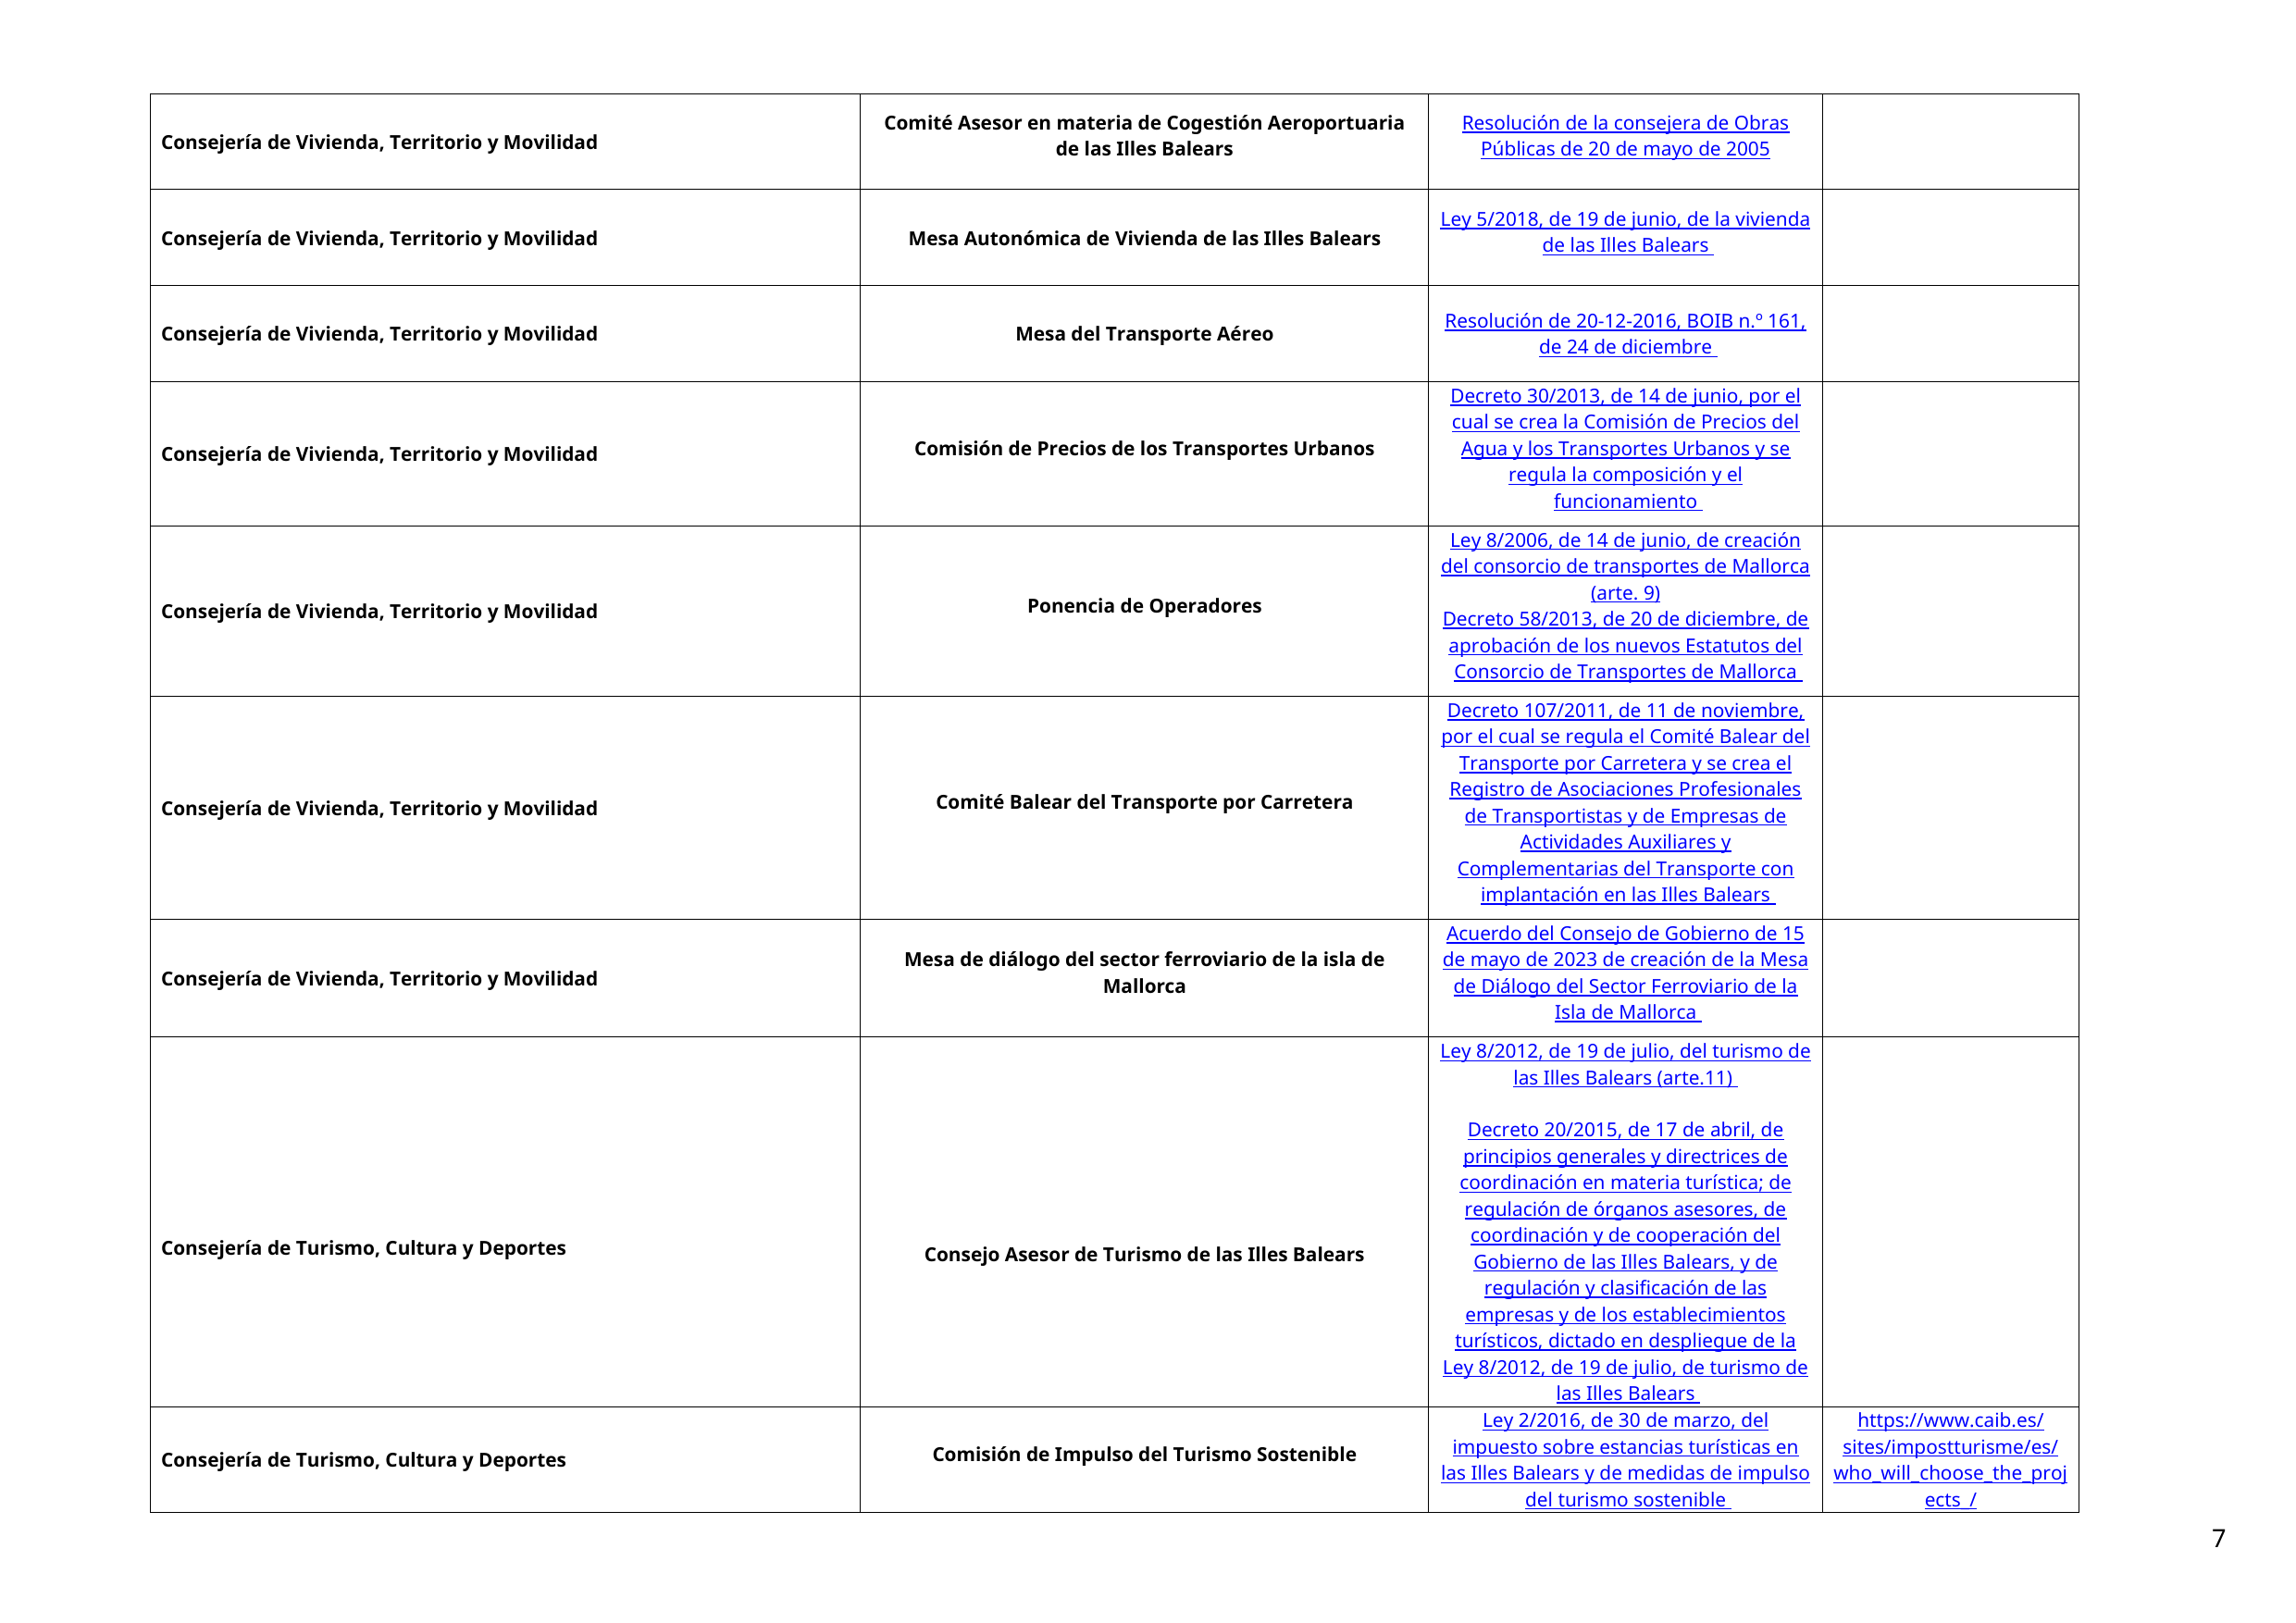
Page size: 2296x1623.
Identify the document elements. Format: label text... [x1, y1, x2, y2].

table_cell Mesa de diálogo del sector ferroviario de la isla de Mallorca [861, 920, 1428, 1036]
table_cell Decreto 30/2013, de 14 de junio, por el cual se crea la Comisión de Precios del Agua y los Transportes Urbanos y se regula la composición y el funcionamiento [1429, 382, 1822, 526]
table_cell Comisión de Precios de los Transportes Urbanos [861, 382, 1428, 526]
table_cell [1823, 697, 2079, 919]
table_cell Ponencia de Operadores [861, 527, 1428, 696]
table_cell Mesa Autonómica de Vivienda de las Illes Balears [861, 190, 1428, 285]
table_cell Ley 2/2016, de 30 de marzo, del impuesto sobre estancias turísticas en las Illes Balears y de medidas de impulso del turismo sostenible [1429, 1407, 1822, 1512]
table_cell [1823, 286, 2079, 381]
table_cell [1823, 527, 2079, 696]
table_cell https://www.caib.es/sites/impostturisme/es/who_will_choose_the_projects_/ [1823, 1407, 2079, 1512]
table_cell Consejería de Vivienda, Territorio y Movilidad [151, 286, 860, 381]
table_cell Resolución de 20-12-2016, BOIB n.º 161, de 24 de diciembre [1429, 286, 1822, 381]
table_cell Comisión de Impulso del Turismo Sostenible [861, 1407, 1428, 1512]
table_cell Ley 5/2018, de 19 de junio, de la vivienda de las Illes Balears [1429, 190, 1822, 285]
table_cell Comité Balear del Transporte por Carretera [861, 697, 1428, 919]
table_cell Consejería de Vivienda, Territorio y Movilidad [151, 527, 860, 696]
table_cell Consejería de Vivienda, Territorio y Movilidad [151, 920, 860, 1036]
table_cell Consejería de Vivienda, Territorio y Movilidad [151, 382, 860, 526]
table_cell Resolución de la consejera de Obras Públicas de 20 de mayo de 2005 [1429, 94, 1822, 189]
table_cell Comité Asesor en materia de Cogestión Aeroportuaria de las Illes Balears [861, 94, 1428, 189]
table_cell Consejería de Turismo, Cultura y Deportes [151, 1037, 860, 1406]
table_cell [1823, 190, 2079, 285]
table_cell Consejería de Vivienda, Territorio y Movilidad [151, 94, 860, 189]
table_cell Mesa del Transporte Aéreo [861, 286, 1428, 381]
table_cell Consejería de Vivienda, Territorio y Movilidad [151, 190, 860, 285]
table_cell [1823, 94, 2079, 189]
table_cell [1823, 382, 2079, 526]
table_cell Ley 8/2006, de 14 de junio, de creación del consorcio de transportes de Mallorca (arte. 9) Decreto 58/2013, de 20 de diciembre, de aprobación de los nuevos Estatutos del Consorcio de Transportes de Mallorca [1429, 527, 1822, 696]
table_cell [1823, 1037, 2079, 1406]
table_cell Decreto 107/2011, de 11 de noviembre, por el cual se regula el Comité Balear del Transporte por Carretera y se crea el Registro de Asociaciones Profesionales de Transportistas y de Empresas de Actividades Auxiliares y Complementarias del Transporte con implantación en las Illes Balears [1429, 697, 1822, 919]
table_cell Consejería de Turismo, Cultura y Deportes [151, 1407, 860, 1512]
table_cell Consejo Asesor de Turismo de las Illes Balears [861, 1037, 1428, 1406]
table_cell Ley 8/2012, de 19 de julio, del turismo de las Illes Balears (arte.11) Decreto 20/2015, de 17 de abril, de principios generales y directrices de coordinación en materia turística; de regulación de órganos asesores, de coordinación y de cooperación del Gobierno de las Illes Balears, y de regulación y clasificación de las empresas y de los establecimientos turísticos, dictado en despliegue de la Ley 8/2012, de 19 de julio, de turismo de las Illes Balears [1429, 1037, 1822, 1406]
table_cell Consejería de Vivienda, Territorio y Movilidad [151, 697, 860, 919]
table_cell [1823, 920, 2079, 1036]
table_cell Acuerdo del Consejo de Gobierno de 15 de mayo de 2023 de creación de la Mesa de Diálogo del Sector Ferroviario de la Isla de Mallorca [1429, 920, 1822, 1036]
